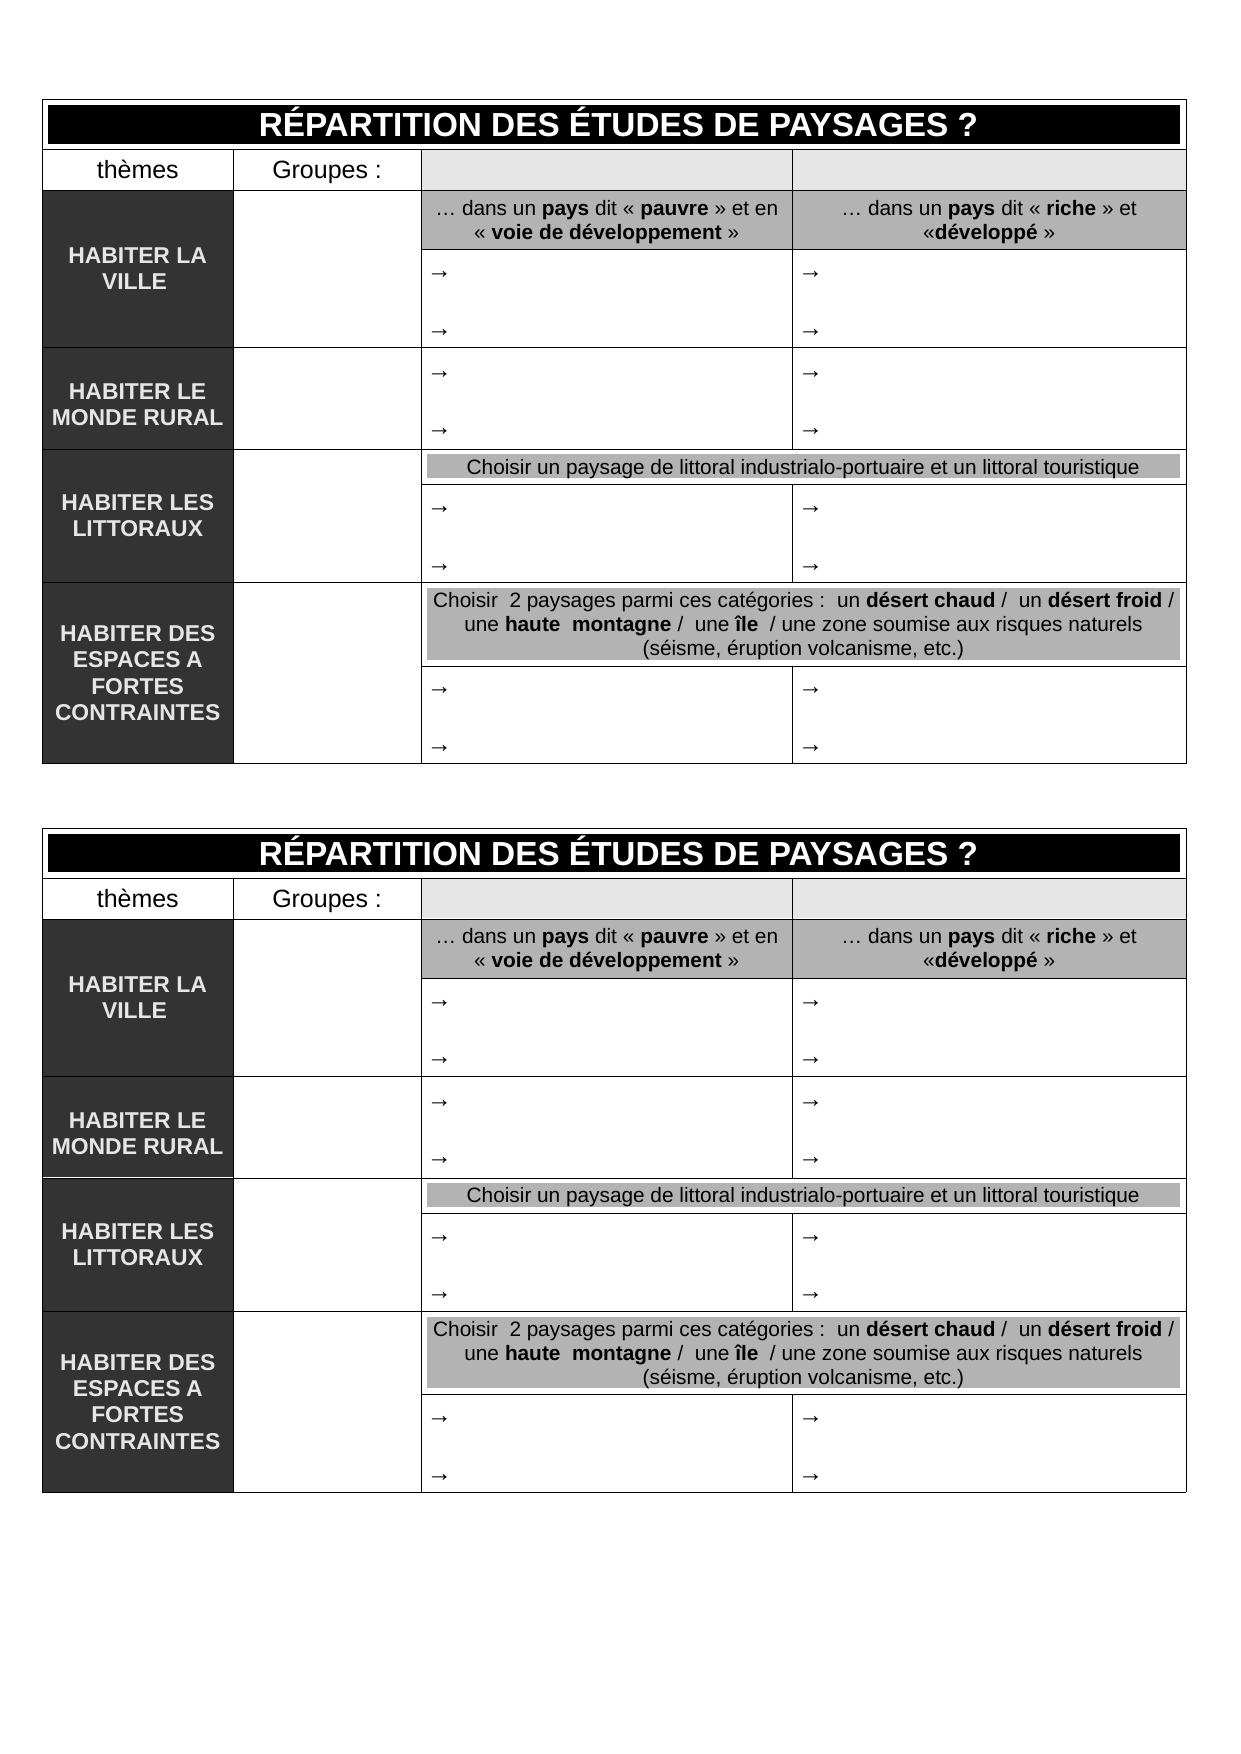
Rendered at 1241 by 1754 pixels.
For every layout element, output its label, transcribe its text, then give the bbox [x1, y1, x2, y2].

table_cell … dans un pays dit « pauvre » et en « voie de développement » [422, 191, 792, 249]
table_cell … dans un pays dit « riche » et «développé » [793, 191, 1186, 249]
table_cell [422, 150, 792, 190]
table_cell → → [422, 485, 792, 582]
table_cell [234, 1077, 421, 1177]
table_cell HABITER LE MONDE RURAL [43, 1077, 233, 1177]
table_cell HABITER LES LITTORAUX [43, 1179, 233, 1311]
table_cell [234, 583, 421, 763]
table_cell → → [793, 250, 1186, 347]
table_cell Groupes : [234, 879, 421, 918]
table_cell HABITER LA VILLE [43, 920, 233, 1076]
table_cell [234, 1179, 421, 1311]
table_cell → → [422, 1077, 792, 1177]
table_cell … dans un pays dit « pauvre » et en « voie de développement » [422, 920, 792, 978]
table_cell [422, 879, 792, 918]
table_cell → → [422, 1395, 792, 1492]
table_cell → → [793, 667, 1186, 763]
table_cell Choisir un paysage de littoral industrialo-portuaire et un littoral touristique [422, 450, 1186, 484]
table_cell … dans un pays dit « riche » et «développé » [793, 920, 1186, 978]
table_cell → → [793, 1395, 1186, 1492]
table_cell HABITER DES ESPACES A FORTES CONTRAINTES [43, 1312, 233, 1492]
table_cell → → [793, 485, 1186, 582]
table_cell → → [793, 979, 1186, 1076]
table_cell → → [422, 1214, 792, 1311]
table_cell → → [422, 667, 792, 763]
table_cell → → [793, 1077, 1186, 1177]
table_cell → → [793, 348, 1186, 449]
table_cell Choisir 2 paysages parmi ces catégories : un désert chaud / un désert froid / une haute montagne / une île / une zone soumise aux risques naturels (séisme, éruption volcanisme, etc.) [422, 583, 1186, 666]
table_cell [234, 191, 421, 347]
table_cell HABITER DES ESPACES A FORTES CONTRAINTES [43, 583, 233, 763]
table_cell → → [422, 348, 792, 449]
table_cell [793, 150, 1186, 190]
table_cell thèmes [43, 879, 233, 918]
table_cell [234, 348, 421, 449]
table_cell [234, 450, 421, 582]
table_cell → → [422, 979, 792, 1076]
table_cell [793, 879, 1186, 918]
table_cell [234, 1312, 421, 1492]
table_cell → → [793, 1214, 1186, 1311]
table_cell Choisir un paysage de littoral industrialo-portuaire et un littoral touristique [422, 1179, 1186, 1213]
table_header RÉPARTITION DES ÉTUDES DE PAYSAGES ? [43, 100, 1186, 149]
table_cell HABITER LA VILLE [43, 191, 233, 347]
table_cell Groupes : [234, 150, 421, 190]
table_cell HABITER LE MONDE RURAL [43, 348, 233, 449]
table_cell HABITER LES LITTORAUX [43, 450, 233, 582]
table_cell [234, 920, 421, 1076]
table_cell → → [422, 250, 792, 347]
table_cell Choisir 2 paysages parmi ces catégories : un désert chaud / un désert froid / une haute montagne / une île / une zone soumise aux risques naturels (séisme, éruption volcanisme, etc.) [422, 1312, 1186, 1394]
table_cell thèmes [43, 150, 233, 190]
table_header RÉPARTITION DES ÉTUDES DE PAYSAGES ? [43, 829, 1186, 878]
